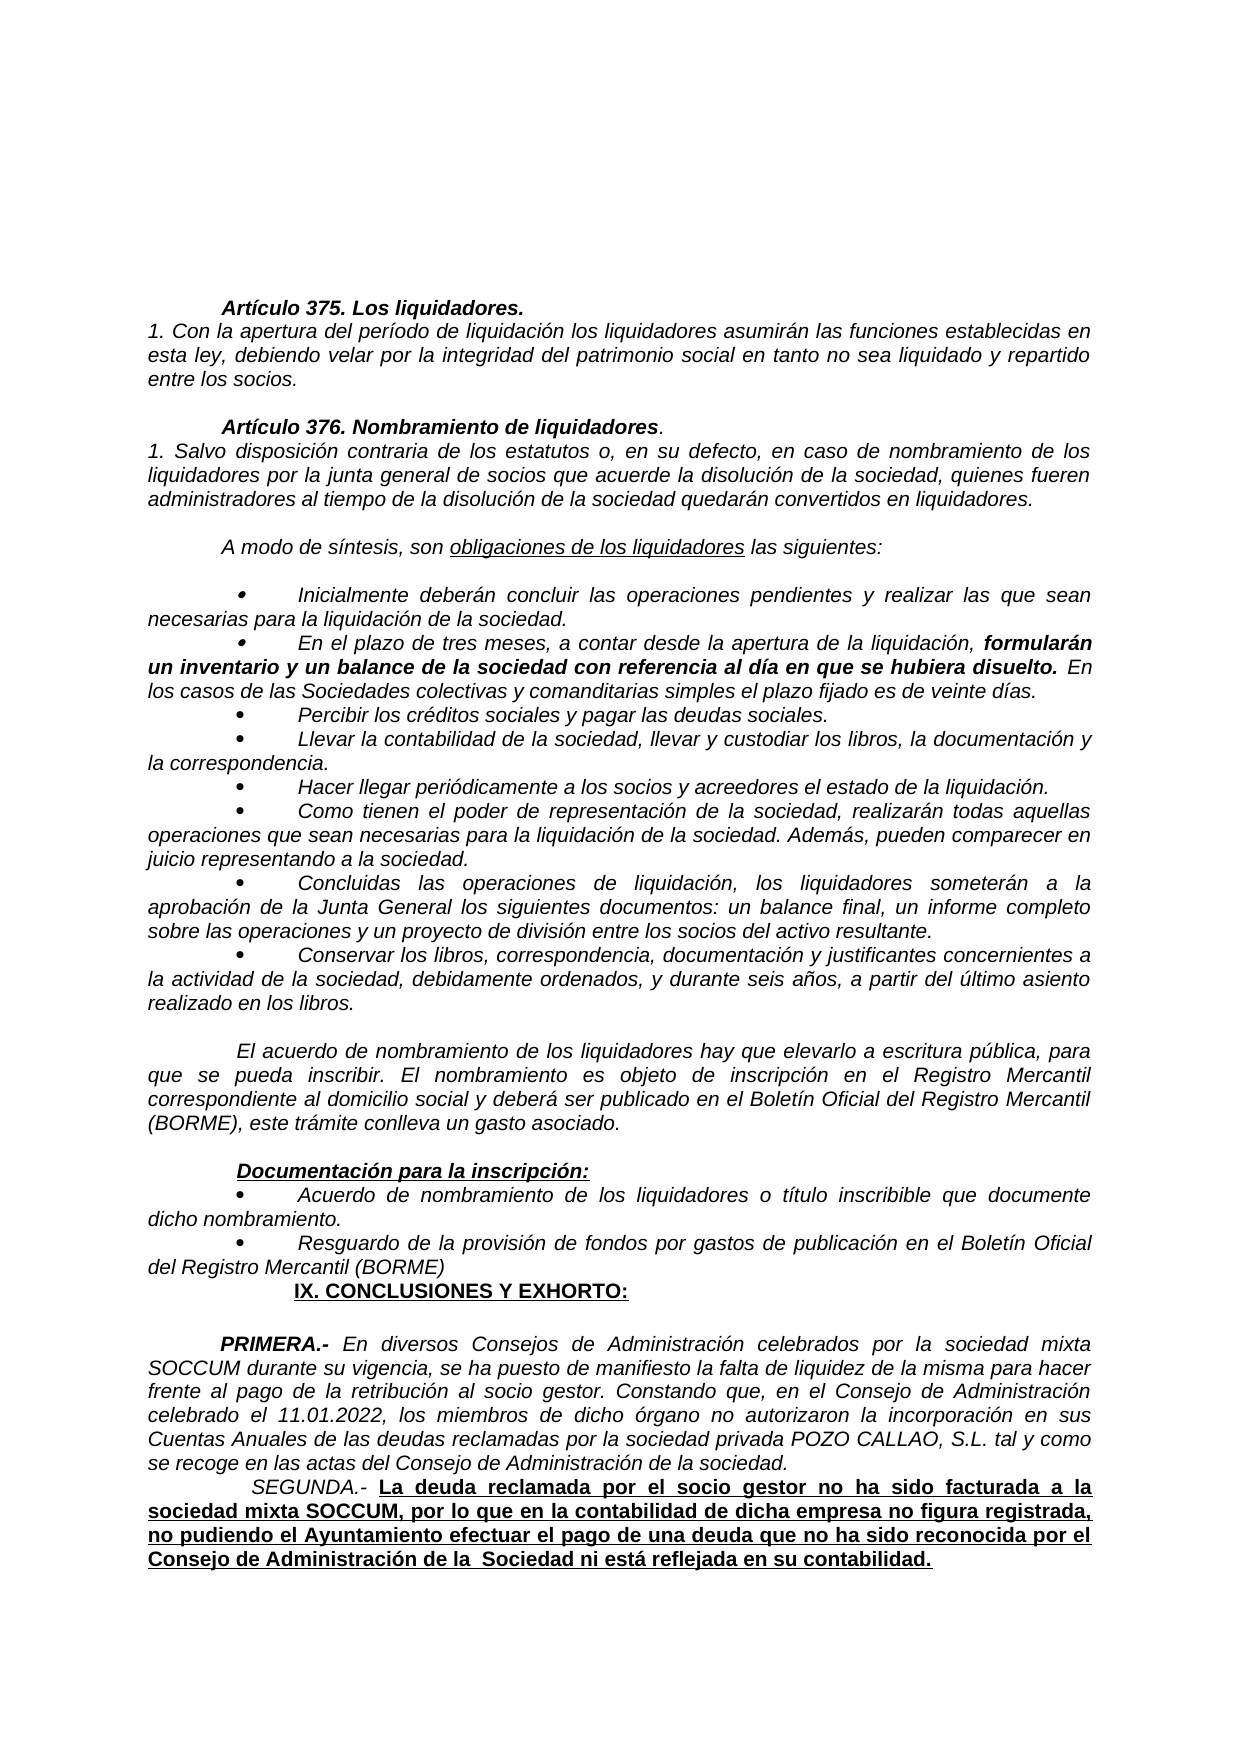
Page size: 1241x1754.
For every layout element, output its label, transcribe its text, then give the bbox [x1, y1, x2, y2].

list Resguardo de la provisión de fondos por gastos de publicación en el Boletín Oficial del Registro Mercantil (BORME) [148, 1231, 1092, 1279]
list Llevar la contabilidad de la sociedad, llevar y custodiar los libros, la documentación y la correspondencia. [148, 727, 1092, 775]
list Hacer llegar periódicamente a los socios y acreedores el estado de la liquidación. [148, 775, 1092, 799]
text PRIMERA.- En diversos Consejos de Administración celebrados por la sociedad mixta SOCCUM durante su vigencia, se ha puesto de manifiesto la falta de liquidez de la misma para hacer frente al pago de la retribución al socio gestor. Constando que, en el Consejo de Administración celebrado el 11.01.2022, los miembros de dicho órgano no autorizaron la incorporación en sus Cuentas Anuales de las deudas reclamadas por la sociedad privada POZO CALLAO, S.L. tal y como se recoge en las actas del Consejo de Administración de la sociedad. [148, 1331, 1092, 1475]
text A modo de síntesis, son obligaciones de los liquidadores las siguientes: [148, 535, 1092, 559]
list Acuerdo de nombramiento de los liquidadores o título inscribible que documente dicho nombramiento. [148, 1183, 1092, 1231]
list Percibir los créditos sociales y pagar las deudas sociales. [148, 703, 1092, 727]
subtitle no pudiendo el Ayuntamiento efectuar el pago de una deuda que no ha sido reconocida por el [148, 1521, 1092, 1544]
subtitle SEGUNDA.- La deuda reclamada por el socio gestor no ha sido facturada a la sociedad mixta SOCCUM, por lo que en la contabilidad de dicha empresa no figura registrada, [148, 1475, 1092, 1520]
subtitle Consejo de Administración de la Sociedad ni está reflejada en su contabilidad. [148, 1545, 1092, 1571]
list Como tienen el poder de representación de la sociedad, realizarán todas aquellas operaciones que sean necesarias para la liquidación de la sociedad. Además, pueden comparecer en juicio representando a la sociedad. [148, 799, 1092, 871]
list Conservar los libros, correspondencia, documentación y justificantes concernientes a la actividad de la sociedad, debidamente ordenados, y durante seis años, a partir del último asiento realizado en los libros. [148, 943, 1092, 1015]
text El acuerdo de nombramiento de los liquidadores hay que elevarlo a escritura pública, para que se pueda inscribir. El nombramiento es objeto de inscripción en el Registro Mercantil correspondiente al domicilio social y deberá ser publicado en el Boletín Oficial del Registro Mercantil (BORME), este trámite conlleva un gasto asociado. [148, 1039, 1092, 1135]
list En el plazo de tres meses, a contar desde la apertura de la liquidación, formularán un inventario y un balance de la sociedad con referencia al día en que se hubiera disuelto. En los casos de las Sociedades colectivas y comanditarias simples el plazo fijado es de veinte días. [148, 631, 1092, 703]
text 1. Con la apertura del período de liquidación los liquidadores asumirán las funciones establecidas en esta ley, debiendo velar por la integridad del patrimonio social en tanto no sea liquidado y repartido entre los socios. [148, 319, 1092, 391]
list Concluidas las operaciones de liquidación, los liquidadores someterán a la aprobación de la Junta General los siguientes documentos: un balance final, un informe completo sobre las operaciones y un proyecto de división entre los socios del activo resultante. [148, 871, 1092, 943]
text Artículo 375. Los liquidadores. [148, 295, 1092, 319]
text Documentación para la inscripción: [148, 1159, 1092, 1183]
text 1. Salvo disposición contraria de los estatutos o, en su defecto, en caso de nombramiento de los liquidadores por la junta general de socios que acuerde la disolución de la sociedad, quienes fueren administradores al tiempo de la disolución de la sociedad quedarán convertidos en liquidadores. [148, 439, 1092, 511]
subtitle IX. CONCLUSIONES Y EXHORTO: [221, 1279, 1092, 1303]
list Inicialmente deberán concluir las operaciones pendientes y realizar las que sean necesarias para la liquidación de la sociedad. [148, 583, 1092, 631]
text Artículo 376. Nombramiento de liquidadores. [148, 415, 1092, 439]
